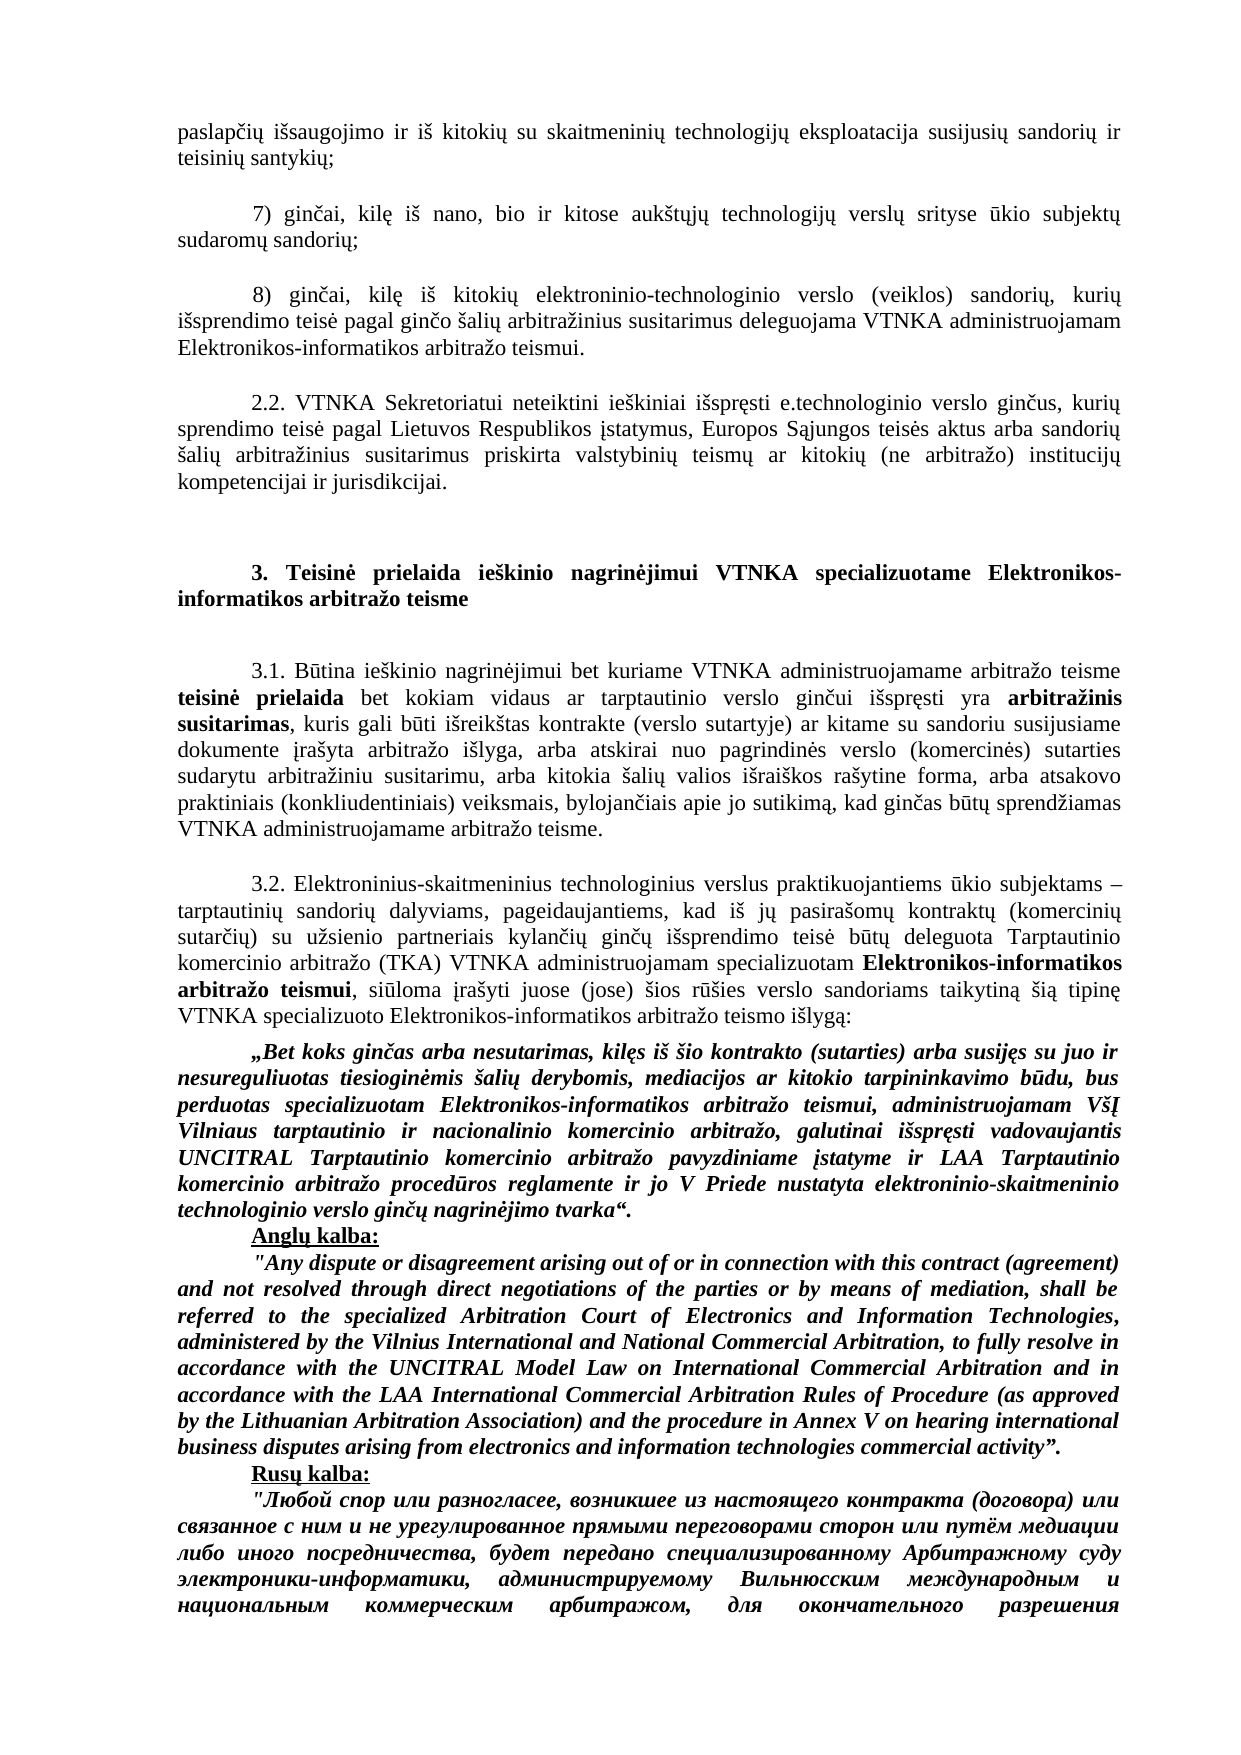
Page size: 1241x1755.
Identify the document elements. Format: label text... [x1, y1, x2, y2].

text „Bet koks ginčas arba nesutarimas, kilęs iš šio kontrakto (sutarties) arba susijęs su juo ir nesureguliuotas tiesioginėmis šalių derybomis, mediacijos ar kitokio tarpininkavimo būdu, bus perduotas specializuotam Elektronikos-informatikos arbitražo teismui, administruojamam VšĮ Vilniaus tarptautinio ir nacionalinio komercinio arbitražo, galutinai išspręsti vadovaujantis UNCITRAL Tarptautinio komercinio arbitražo pavyzdiniame įstatyme ir LAA Tarptautinio komercinio arbitražo procedūros reglamente ir jo V Priede nustatyta elektroninio-skaitmeninio technologinio verslo ginčų nagrinėjimo tvarka“. [177, 1038, 1122, 1223]
text 3. Teisinė prielaida ieškinio nagrinėjimui VTNKA specializuotame Elektronikos-informatikos arbitražo teisme [177, 559, 1122, 612]
text 3.2. Elektroninius-skaitmeninius technologinius verslus praktikuojantiems ūkio subjektams – tarptautinių sandorių dalyviams, pageidaujantiems, kad iš jų pasirašomų kontraktų (komercinių sutarčių) su užsienio partneriais kylančių ginčų išsprendimo teisė būtų deleguota Tarptautinio komercinio arbitražo (TKA) VTNKA administruojamam specializuotam Elektronikos-informatikos arbitražo teismui, siūloma įrašyti juose (jose) šios rūšies verslo sandoriams taikytiną šią tipinę VTNKA specializuoto Elektronikos-informatikos arbitražo teismo išlygą: [177, 870, 1122, 1028]
text 7) ginčai, kilę iš nano, bio ir kitose aukštųjų technologijų verslų srityse ūkio subjektų sudaromų sandorių; [177, 199, 1122, 252]
text 3.1. Būtina ieškinio nagrinėjimui bet kuriame VTNKA administruojamame arbitražo teisme teisinė prielaida bet kokiam vidaus ar tarptautinio verslo ginčui išspręsti yra arbitražinis susitarimas, kuris gali būti išreikštas kontrakte (verslo sutartyje) ar kitame su sandoriu susijusiame dokumente įrašyta arbitražo išlyga, arba atskirai nuo pagrindinės verslo (komercinės) sutarties sudarytu arbitražiniu susitarimu, arba kitokia šalių valios išraiškos rašytine forma, arba atsakovo praktiniais (konkliudentiniais) veiksmais, bylojančiais apie jo sutikimą, kad ginčas būtų sprendžiamas VTNKA administruojamame arbitražo teisme. [177, 657, 1122, 842]
text "Любой спор или разногласeе, возникшее из настоящего контракта (договора) или связанное с ним и не урегулированное прямыми переговорами сторон или путём медиации либо иного посредничества, будет передано специализированному Aрбитражному суду электроники-информатики, администрируемому Вильнюсским международным и национальным коммерческим арбитражом, для окончательного разрешения [177, 1486, 1122, 1618]
text Anglų kalba: [177, 1223, 1122, 1249]
text paslapčių išsaugojimo ir iš kitokių su skaitmeninių technologijų eksploatacija susijusių sandorių ir teisinių santykių; [177, 118, 1122, 171]
text 2.2. VTNKA Sekretoriatui neteiktini ieškiniai išspręsti e.technologinio verslo ginčus, kurių sprendimo teisė pagal Lietuvos Respublikos įstatymus, Europos Sąjungos teisės aktus arba sandorių šalių arbitražinius susitarimus priskirta valstybinių teismų ar kitokių (ne arbitražo) institucijų kompetencijai ir jurisdikcijai. [177, 389, 1122, 494]
text "Any dispute or disagreement arising out of or in connection with this contract (agreement) and not resolved through direct negotiations of the parties or by means of mediation, shall be referred to the specialized Arbitration Court of Electronics and Information Technologies, administered by the Vilnius International and National Commercial Arbitration, to fully resolve in accordance with the UNCITRAL Model Law on International Commercial Arbitration and in accordance with the LAA International Commercial Arbitration Rules of Procedure (as approved by the Lithuanian Arbitration Association) and the procedure in Annex V on hearing international business disputes arising from electronics and information technologies commercial activity”. [177, 1249, 1122, 1460]
text 8) ginčai, kilę iš kitokių elektroninio-technologinio verslo (veiklos) sandorių, kurių išsprendimo teisė pagal ginčo šalių arbitražinius susitarimus deleguojama VTNKA administruojamam Elektronikos-informatikos arbitražo teismui. [177, 281, 1122, 360]
text Rusų kalba: [177, 1460, 1122, 1486]
